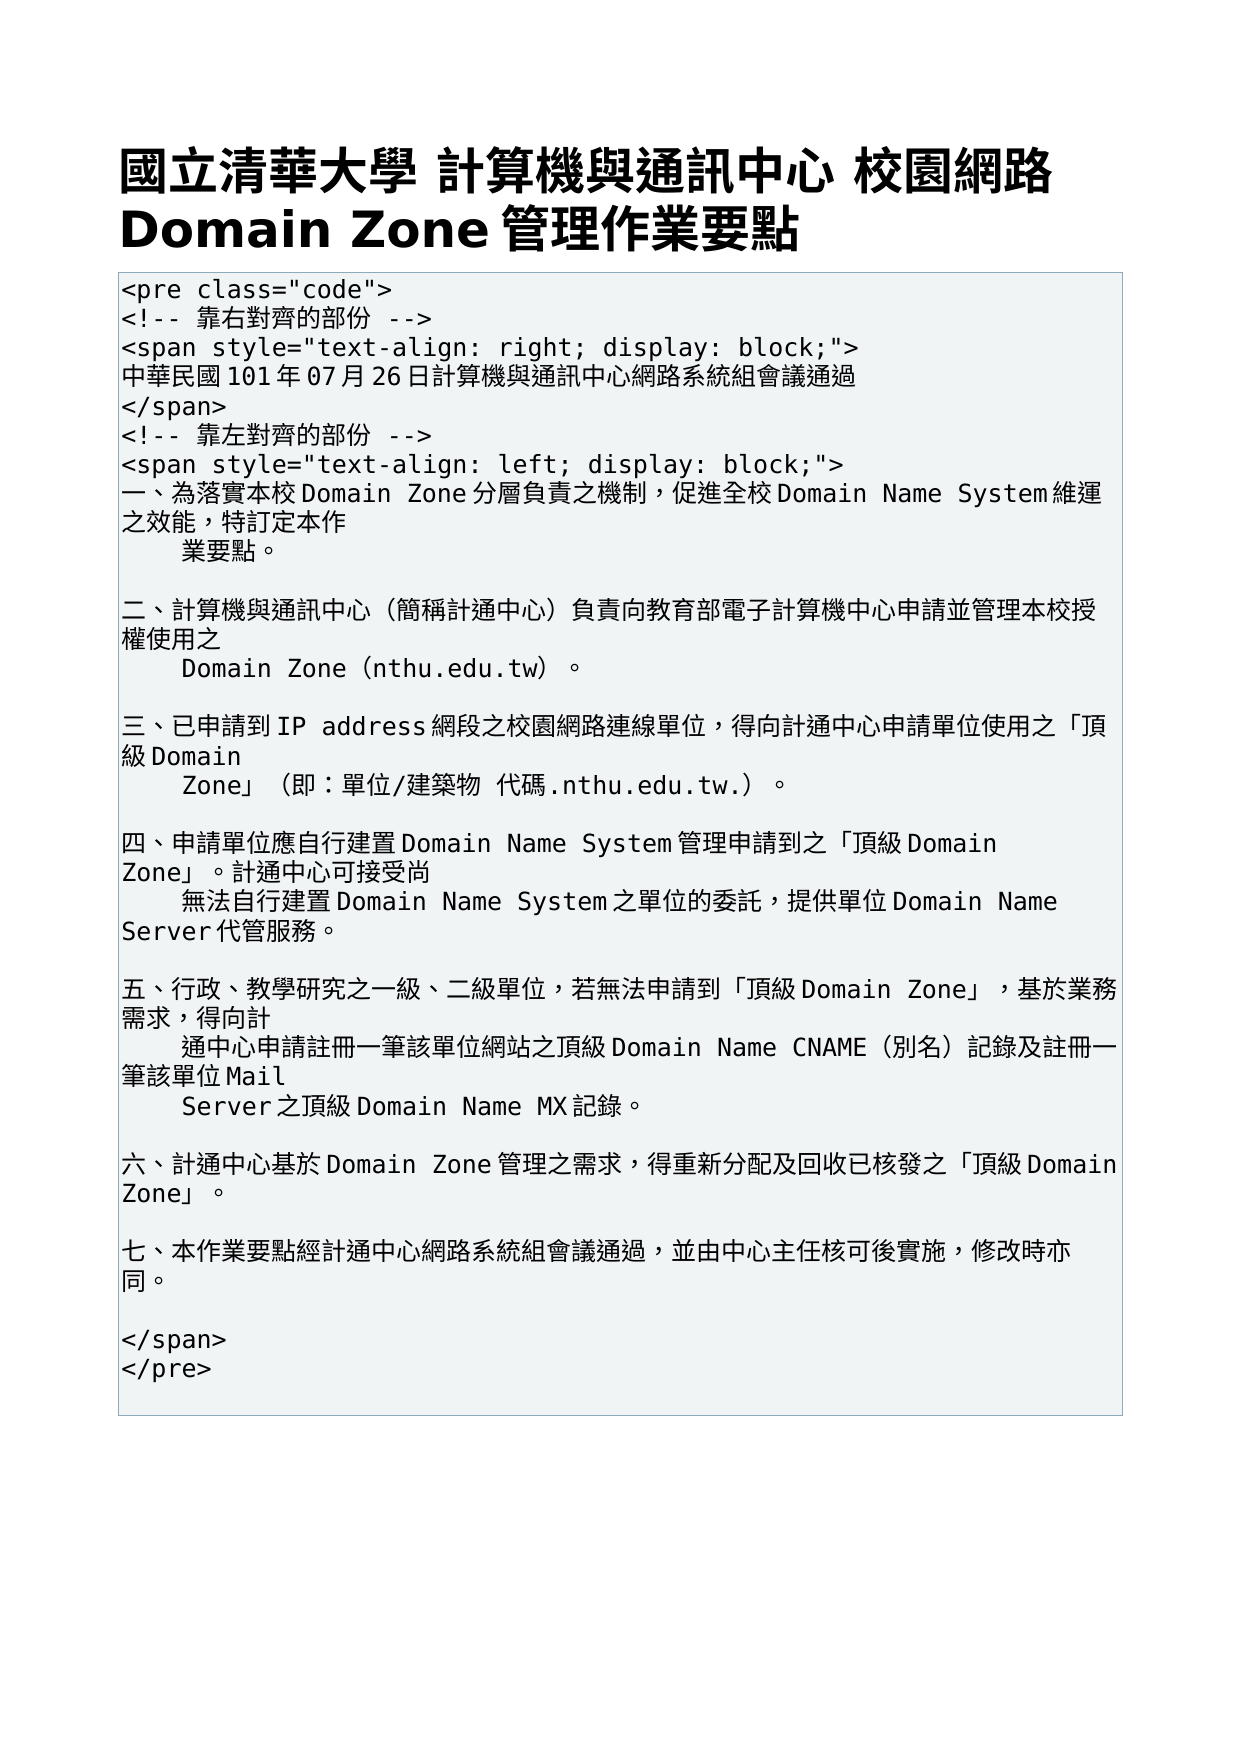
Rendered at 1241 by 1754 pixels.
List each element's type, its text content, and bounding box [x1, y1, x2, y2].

subtitle 國立清華大學 計算機與通訊中心 校園網路Domain Zone管理作業要點 [118, 143, 1122, 259]
text <pre class="code"> <!-- 靠右對齊的部份 --> <span style="text-align: right; display: block;"> 中華民國101年07月26日計算機與通訊中心網路系統組會議通過 </span> <!-- 靠左對齊的部份 --> <span style="text-align: left; display: block;"> 一、為落實本校Domain Zone分層負責之機制，促進全校Domain Name System維運之效能，特訂定本作 業要點。 二、計算機與通訊中心（簡稱計通中心）負責向教育部電子計算機中心申請並管理本校授權使用之 Domain Zone（nthu.edu.tw）。 三、已申請到IP address網段之校園網路連線單位，得向計通中心申請單位使用之「頂級Domain Zone」（即：單位/建築物 代碼.nthu.edu.tw.）。 四、申請單位應自行建置Domain Name System管理申請到之「頂級Domain Zone」。計通中心可接受尚 無法自行建置Domain Name System之單位的委託，提供單位Domain Name Server代管服務。 五、行政、教學研究之一級、二級單位，若無法申請到「頂級Domain Zone」，基於業務需求，得向計 通中心申請註冊一筆該單位網站之頂級Domain Name CNAME（別名）記錄及註冊一筆該單位Mail Server之頂級Domain Name MX記錄。 六、計通中心基於Domain Zone管理之需求，得重新分配及回收已核發之「頂級Domain Zone」。 七、本作業要點經計通中心網路系統組會議通過，並由中心主任核可後實施，修改時亦同。 </span> </pre> [119, 273, 1122, 1415]
